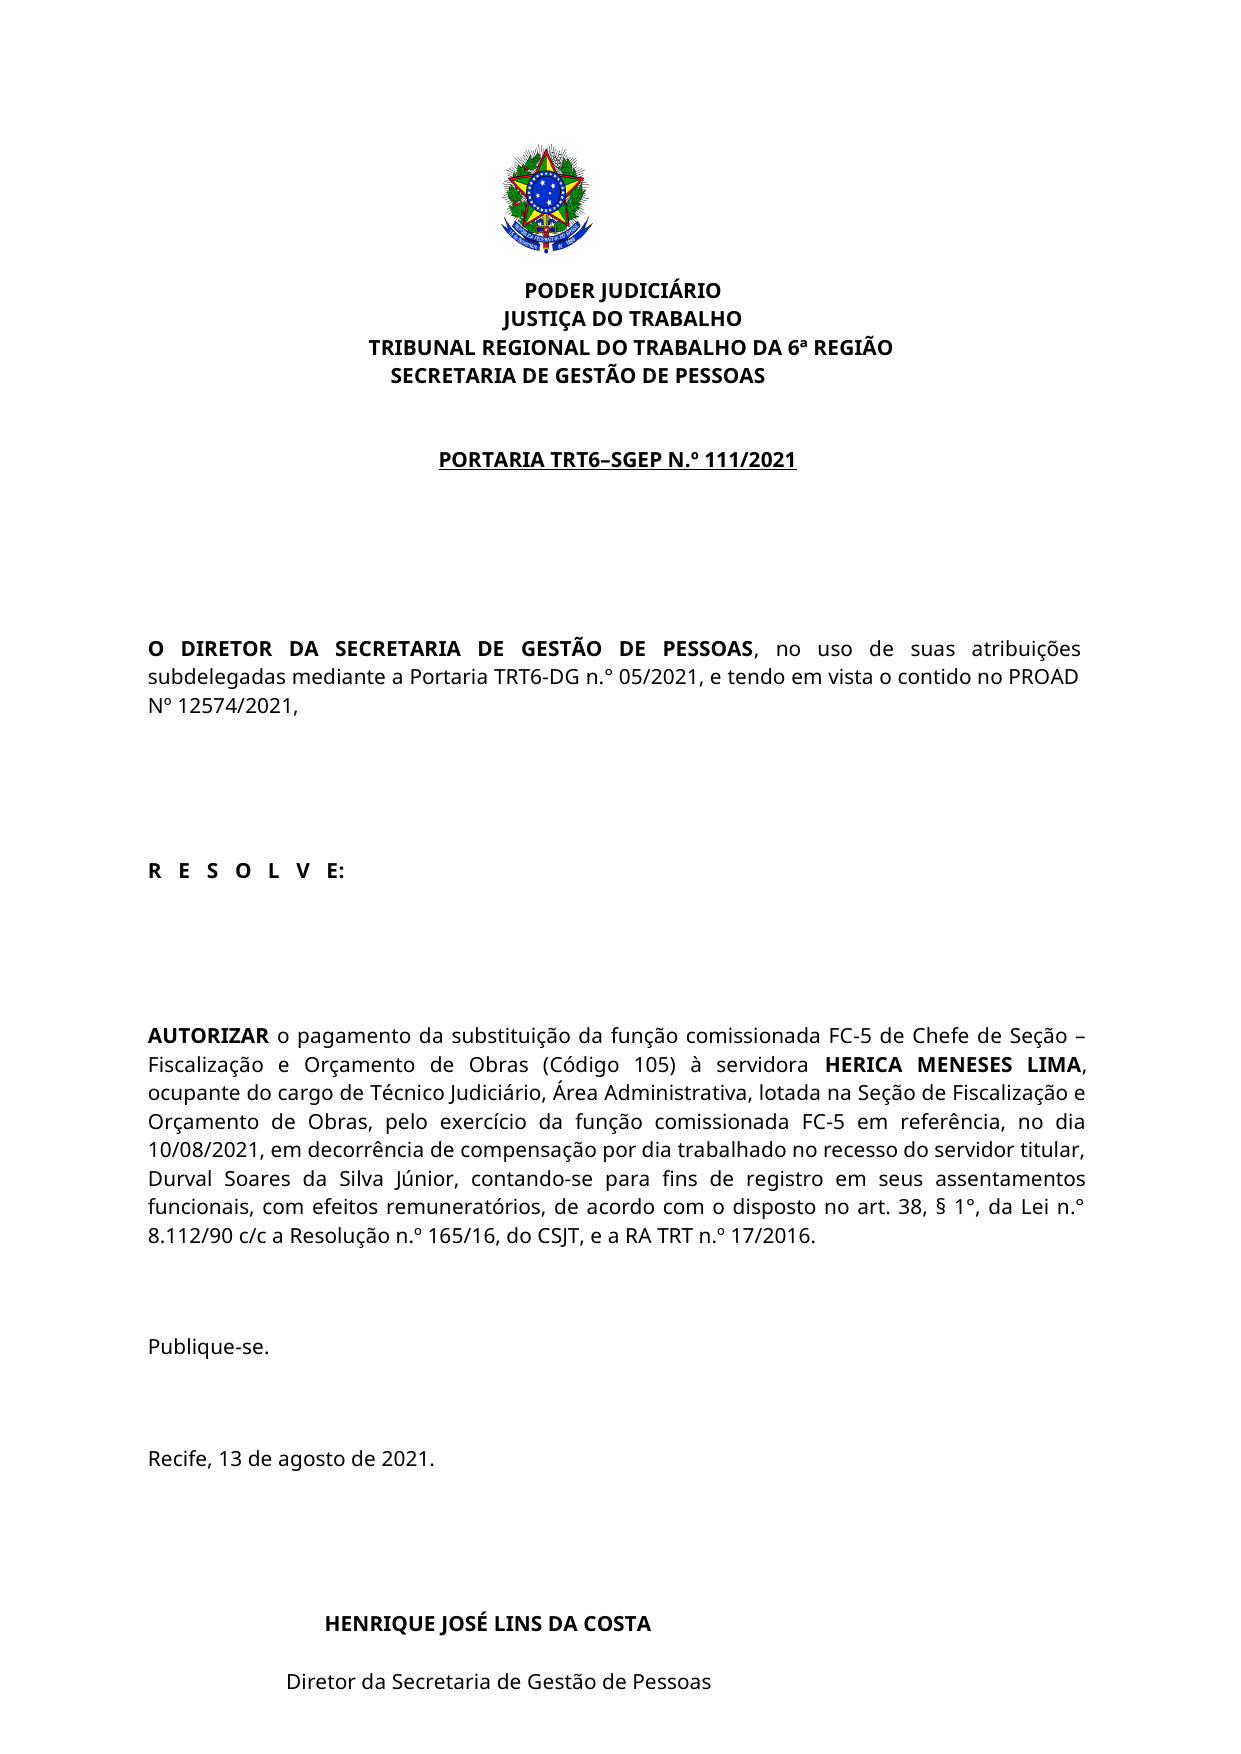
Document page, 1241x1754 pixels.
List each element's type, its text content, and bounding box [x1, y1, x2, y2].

text R E S O L V E: [148, 856, 1081, 884]
text HENRIQUE JOSÉ LINS DA COSTA [148, 1609, 1092, 1637]
text O DIRETOR DA SECRETARIA DE GESTÃO DE PESSOAS, no uso de suas atribuições subdelegadas mediante a Portaria TRT6-DG n.° 05/2021, e tendo em vista o contido no PROAD Nº 12574/2021, [148, 634, 1081, 719]
text TRIBUNAL REGIONAL DO TRABALHO DA 6ª REGIÃO [148, 333, 1092, 361]
text Diretor da Secretaria de Gestão de Pessoas [148, 1667, 1092, 1696]
text Publique-se. [148, 1332, 1087, 1361]
text Recife, 13 de agosto de 2021. [148, 1444, 1087, 1472]
picture [497, 141, 595, 255]
text PODER JUDICIÁRIO [148, 276, 1092, 304]
text JUSTIÇA DO TRABALHO [148, 304, 1092, 333]
text PORTARIA TRT6–SGEP N.º 111/2021 [148, 444, 1087, 473]
text AUTORIZAR o pagamento da substituição da função comissionada FC-5 de Chefe de Seção – Fiscalização e Orçamento de Obras (Código 105) à servidora HERICA MENESES LIMA, ocupante do cargo de Técnico Judiciário, Área Administrativa, lotada na Seção de Fiscalização e Orçamento de Obras, pelo exercício da função comissionada FC-5 em referência, no dia 10/08/2021, em decorrência de compensação por dia trabalhado no recesso do servidor titular, Durval Soares da Silva Júnior, contando-se para fins de registro em seus assentamentos funcionais, com efeitos remuneratórios, de acordo com o disposto no art. 38, § 1°, da Lei n.° 8.112/90 c/c a Resolução n.º 165/16, do CSJT, e a RA TRT n.º 17/2016. [148, 1021, 1087, 1249]
text SECRETARIA DE GESTÃO DE PESSOAS [148, 361, 1087, 390]
